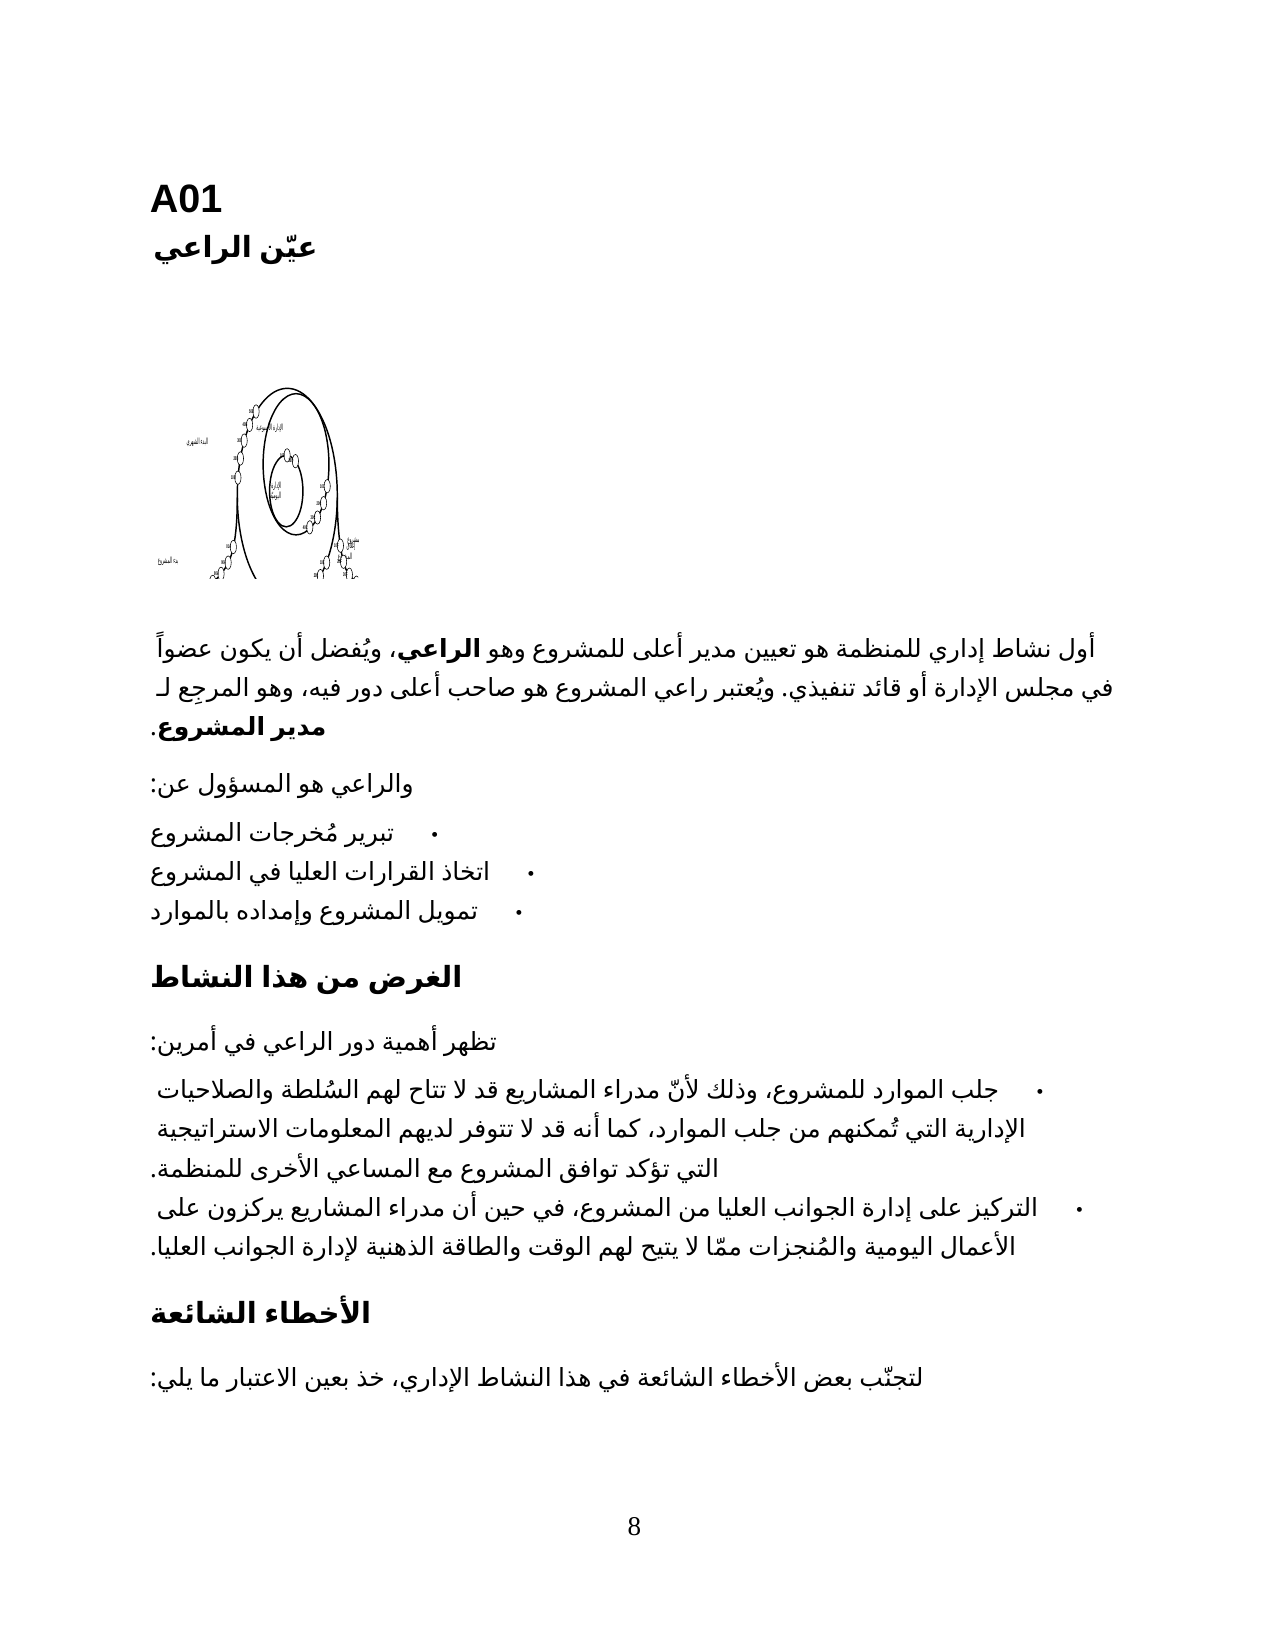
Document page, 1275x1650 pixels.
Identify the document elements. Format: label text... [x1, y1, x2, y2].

list جلب الموارد للمشروع، وذلك لأنّ مدراء المشاريع قد لا تتاح لهم السُلطة والصلاحيات الإدارية التي تُمكنهم من جلب الموارد، كما أنه قد لا تتوفر لديهم المعلومات الاستراتيجية التي تؤكد توافق المشروع مع المساعي الأخرى للمنظمة. [150, 1072, 1087, 1184]
text لتجنّب بعض الأخطاء الشائعة في هذا النشاط الإداري، خذ بعين الاعتبار ما يلي: [150, 1360, 1125, 1394]
subtitle الأخطاء الشائعة [150, 1293, 1125, 1332]
list التركيز على إدارة الجوانب العليا من المشروع، في حين أن مدراء المشاريع يركزون على الأعمال اليومية والمُنجزات ممّا لا يتيح لهم الوقت والطاقة الذهنية لإدارة الجوانب العليا. [150, 1189, 1087, 1263]
subtitle A01 عيّن الراعي [150, 175, 1125, 266]
text أول نشاط إداري للمنظمة هو تعيين مدير أعلى للمشروع وهو الراعي، ويُفضل أن يكون عضواً في مجلس الإدارة أو قائد تنفيذي. ويُعتبر راعي المشروع هو صاحب أعلى دور فيه، وهو المرجِع لـ مدير المشروع. [150, 631, 1125, 743]
list اتخاذ القرارات العليا في المشروع [150, 853, 1087, 887]
text تظهر أهمية دور الراعي في أمرين: [150, 1024, 1125, 1058]
list تمويل المشروع وإمداده بالموارد [150, 893, 1087, 927]
text والراعي هو المسؤول عن: [150, 766, 1125, 800]
subtitle الغرض من هذا النشاط [150, 957, 1125, 996]
list تبرير مُخرجات المشروع [150, 814, 1087, 848]
